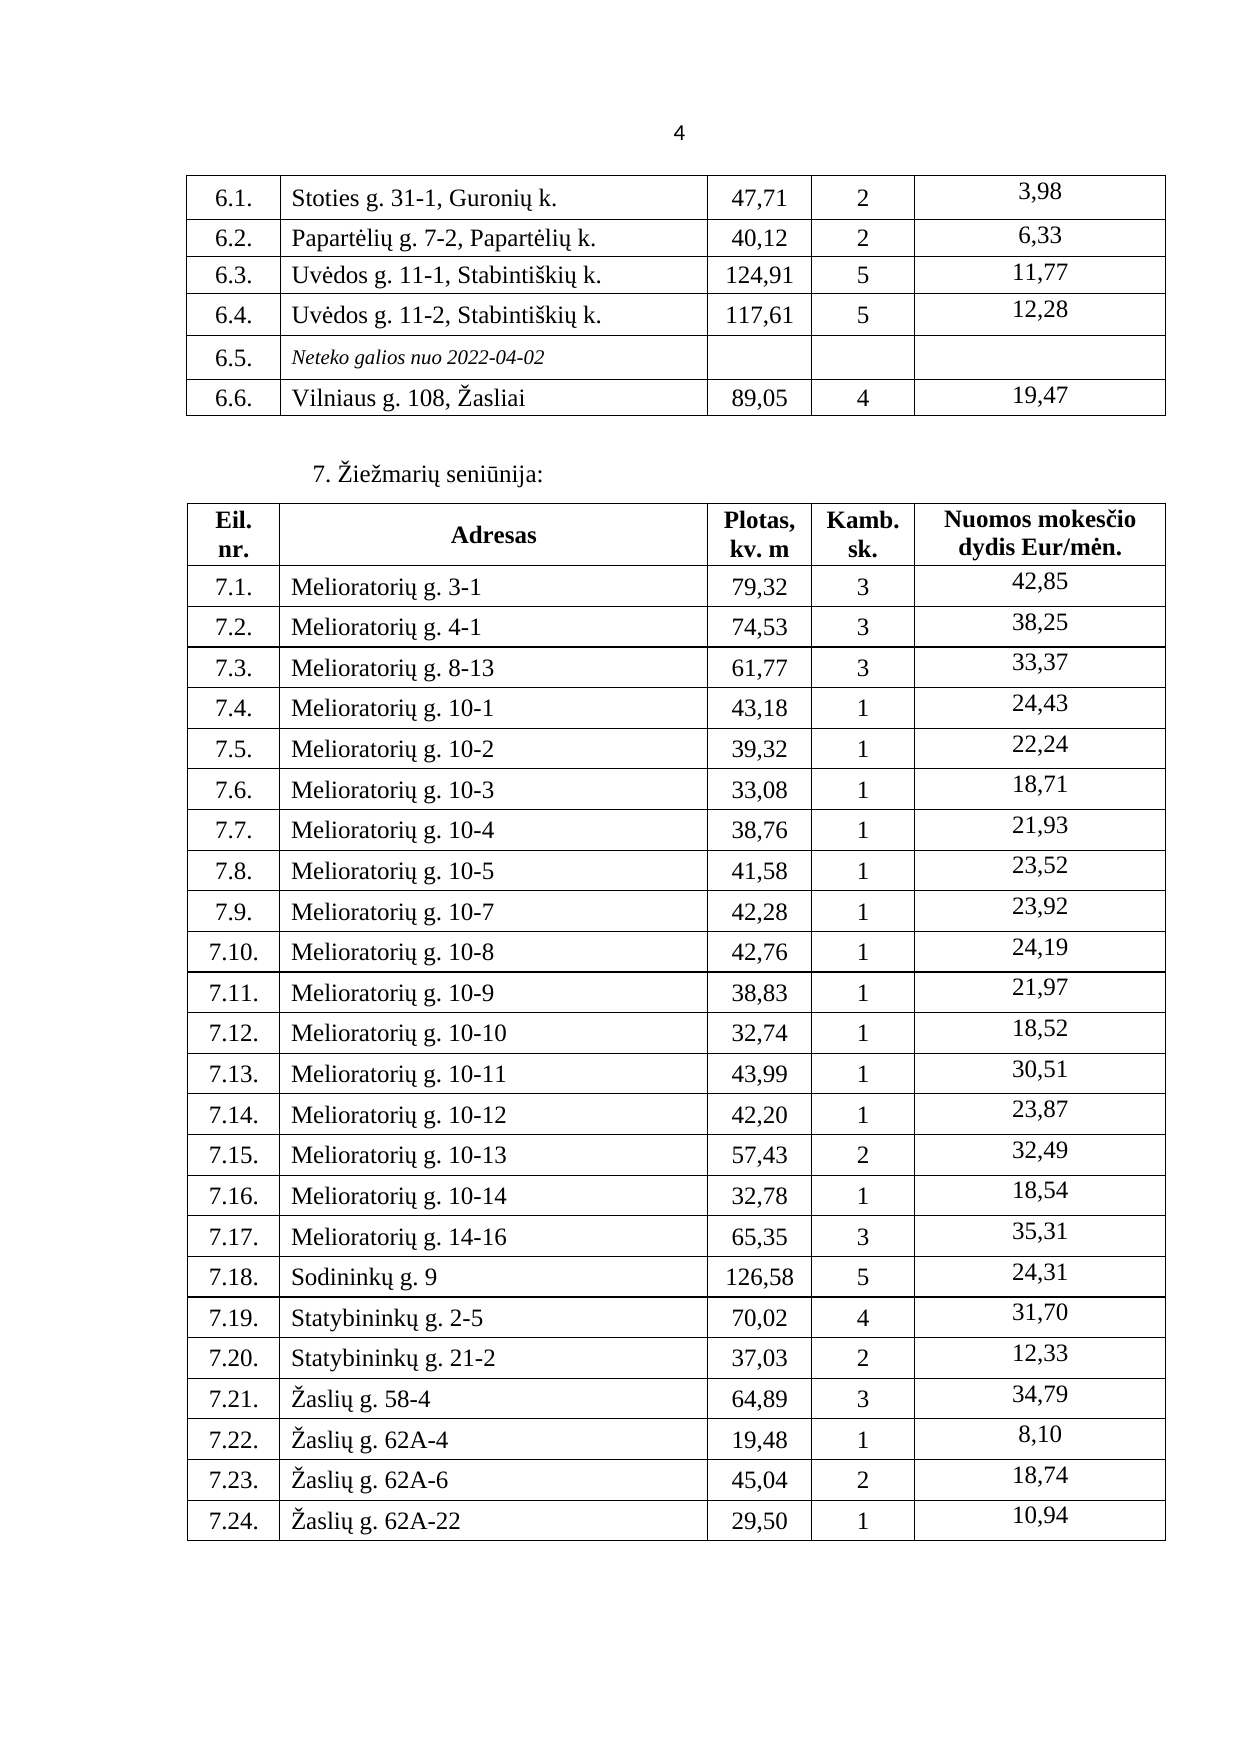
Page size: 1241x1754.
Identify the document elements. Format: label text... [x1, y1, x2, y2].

table_cell 24,19 [915, 932, 1165, 971]
table_cell Melioratorių g. 10-10 [280, 1013, 707, 1053]
table_cell 126,58 [708, 1257, 811, 1296]
table_cell 42,28 [708, 891, 811, 931]
table_cell 2 [812, 1135, 914, 1174]
table_cell Melioratorių g. 10-12 [280, 1094, 707, 1134]
table_cell 7.1. [188, 566, 279, 606]
table_cell 32,49 [915, 1135, 1165, 1174]
table_cell [708, 336, 811, 379]
table_cell 2 [812, 220, 914, 256]
table_cell 7.5. [188, 729, 279, 768]
table_cell 39,32 [708, 729, 811, 768]
table_cell 33,08 [708, 769, 811, 809]
table_cell Uvėdos g. 11-1, Stabintiškių k. [281, 257, 707, 293]
table_cell 40,12 [708, 220, 811, 256]
table_cell 3 [812, 607, 914, 646]
table_cell 6.3. [187, 257, 280, 293]
table_cell 4 [812, 1298, 914, 1337]
table_cell 18,52 [915, 1013, 1165, 1053]
table_cell 45,04 [708, 1460, 811, 1499]
table_cell 5 [812, 257, 914, 293]
text 7. Žiežmarių seniūnija: [177, 459, 1181, 488]
table_cell 1 [812, 1501, 914, 1540]
table_cell 3 [812, 1216, 914, 1256]
table_cell 61,77 [708, 648, 811, 687]
table_cell 21,93 [915, 810, 1165, 849]
table_cell 47,71 [708, 176, 811, 219]
table_cell 3,98 [915, 176, 1165, 219]
table_cell Melioratorių g. 4-1 [280, 607, 707, 646]
table_cell 41,58 [708, 851, 811, 890]
table_cell 19,47 [915, 380, 1165, 415]
table_cell 6.5. [187, 336, 280, 379]
table_cell 124,91 [708, 257, 811, 293]
table_cell 5 [812, 1257, 914, 1296]
table_cell Uvėdos g. 11-2, Stabintiškių k. [281, 294, 707, 334]
table_cell 38,83 [708, 973, 811, 1012]
table_cell Melioratorių g. 10-11 [280, 1054, 707, 1093]
table_cell 3 [812, 648, 914, 687]
table_cell 38,76 [708, 810, 811, 849]
table_cell Statybininkų g. 2-5 [280, 1298, 707, 1337]
table_cell 7.24. [188, 1501, 279, 1540]
table_cell 6,33 [915, 220, 1165, 256]
table_cell 70,02 [708, 1298, 811, 1337]
table_cell 3 [812, 1379, 914, 1418]
table_cell 7.21. [188, 1379, 279, 1418]
table_cell 7.18. [188, 1257, 279, 1296]
table_cell 29,50 [708, 1501, 811, 1540]
table_cell 1 [812, 932, 914, 971]
table_cell 1 [812, 1094, 914, 1134]
table_cell 7.10. [188, 932, 279, 971]
table_cell 18,74 [915, 1460, 1165, 1499]
table_cell 117,61 [708, 294, 811, 334]
table_cell [812, 336, 914, 379]
table_cell 7.3. [188, 648, 279, 687]
table_cell 10,94 [915, 1501, 1165, 1540]
table_cell 18,71 [915, 769, 1165, 809]
table_cell 1 [812, 769, 914, 809]
table_cell 7.19. [188, 1298, 279, 1337]
table_cell 42,20 [708, 1094, 811, 1134]
table_cell 1 [812, 891, 914, 931]
table_cell Žaslių g. 62A-6 [280, 1460, 707, 1499]
table_cell 12,28 [915, 294, 1165, 334]
table_cell Papartėlių g. 7-2, Papartėlių k. [281, 220, 707, 256]
table_cell 32,74 [708, 1013, 811, 1053]
table_cell 1 [812, 851, 914, 890]
table_cell 21,97 [915, 973, 1165, 1012]
table_header Plotas, kv. m [708, 504, 811, 565]
table_cell 7.23. [188, 1460, 279, 1499]
table_cell 33,37 [915, 648, 1165, 687]
table_cell Žaslių g. 58-4 [280, 1379, 707, 1418]
table_cell 65,35 [708, 1216, 811, 1256]
table_cell 7.14. [188, 1094, 279, 1134]
table_cell Melioratorių g. 10-5 [280, 851, 707, 890]
table_cell 6.2. [187, 220, 280, 256]
table_cell Melioratorių g. 10-4 [280, 810, 707, 849]
table_cell Neteko galios nuo 2022-04-02 [281, 336, 707, 379]
table_cell Vilniaus g. 108, Žasliai [281, 380, 707, 415]
table_cell 37,03 [708, 1338, 811, 1378]
table_cell 7.7. [188, 810, 279, 849]
table_cell 30,51 [915, 1054, 1165, 1093]
table_cell Žaslių g. 62A-22 [280, 1501, 707, 1540]
table_cell 6.1. [187, 176, 280, 219]
table_cell 7.13. [188, 1054, 279, 1093]
table_cell Žaslių g. 62A-4 [280, 1419, 707, 1459]
table_cell Melioratorių g. 10-9 [280, 973, 707, 1012]
table_cell [915, 336, 1165, 379]
table_cell 23,87 [915, 1094, 1165, 1134]
table_cell Sodininkų g. 9 [280, 1257, 707, 1296]
table_cell Melioratorių g. 10-3 [280, 769, 707, 809]
table_cell Melioratorių g. 14-16 [280, 1216, 707, 1256]
table_cell Stoties g. 31-1, Guronių k. [281, 176, 707, 219]
table_cell 6.4. [187, 294, 280, 334]
table_cell Melioratorių g. 10-1 [280, 688, 707, 728]
table_cell 74,53 [708, 607, 811, 646]
table_cell 79,32 [708, 566, 811, 606]
table_cell 1 [812, 973, 914, 1012]
table_cell 7.11. [188, 973, 279, 1012]
table_cell 7.12. [188, 1013, 279, 1053]
table_cell 8,10 [915, 1419, 1165, 1459]
table_cell 89,05 [708, 380, 811, 415]
table_cell 23,92 [915, 891, 1165, 931]
table_cell 24,43 [915, 688, 1165, 728]
table_cell 6.6. [187, 380, 280, 415]
table_cell 1 [812, 1419, 914, 1459]
table_cell 7.16. [188, 1176, 279, 1215]
table_header Nuomos mokesčio dydis Eur/mėn. [915, 504, 1165, 565]
table_cell Melioratorių g. 10-14 [280, 1176, 707, 1215]
table_cell 12,33 [915, 1338, 1165, 1378]
table_cell 18,54 [915, 1176, 1165, 1215]
table_cell 19,48 [708, 1419, 811, 1459]
table_cell 2 [812, 176, 914, 219]
table_cell 11,77 [915, 257, 1165, 293]
table_cell 3 [812, 566, 914, 606]
table_cell 7.2. [188, 607, 279, 646]
table_cell 57,43 [708, 1135, 811, 1174]
table_header Eil. nr. [188, 504, 279, 565]
table_cell 7.9. [188, 891, 279, 931]
table_cell 2 [812, 1338, 914, 1378]
table_cell 1 [812, 688, 914, 728]
table_cell 7.22. [188, 1419, 279, 1459]
table_cell 7.6. [188, 769, 279, 809]
table_cell Melioratorių g. 8-13 [280, 648, 707, 687]
table_cell 32,78 [708, 1176, 811, 1215]
table_cell Melioratorių g. 10-8 [280, 932, 707, 971]
table_cell 7.17. [188, 1216, 279, 1256]
table_cell 23,52 [915, 851, 1165, 890]
table_cell 38,25 [915, 607, 1165, 646]
table_cell 34,79 [915, 1379, 1165, 1418]
table_cell Melioratorių g. 3-1 [280, 566, 707, 606]
table_cell 42,85 [915, 566, 1165, 606]
table_cell 24,31 [915, 1257, 1165, 1296]
table_cell 1 [812, 1054, 914, 1093]
table_cell Melioratorių g. 10-7 [280, 891, 707, 931]
table_cell 42,76 [708, 932, 811, 971]
table_cell 64,89 [708, 1379, 811, 1418]
table_cell 31,70 [915, 1298, 1165, 1337]
table_cell 1 [812, 810, 914, 849]
table_header Adresas [280, 504, 707, 565]
table_cell 22,24 [915, 729, 1165, 768]
table_cell Melioratorių g. 10-13 [280, 1135, 707, 1174]
table_header Kamb. sk. [812, 504, 914, 565]
table_cell 1 [812, 1013, 914, 1053]
table_cell Statybininkų g. 21-2 [280, 1338, 707, 1378]
table_cell 2 [812, 1460, 914, 1499]
table_cell 7.8. [188, 851, 279, 890]
table_cell 43,99 [708, 1054, 811, 1093]
table_cell 4 [812, 380, 914, 415]
table_cell 1 [812, 1176, 914, 1215]
table_cell 5 [812, 294, 914, 334]
table_cell 7.15. [188, 1135, 279, 1174]
table_cell 43,18 [708, 688, 811, 728]
table_cell 7.20. [188, 1338, 279, 1378]
table_cell Melioratorių g. 10-2 [280, 729, 707, 768]
table_cell 35,31 [915, 1216, 1165, 1256]
table_cell 1 [812, 729, 914, 768]
table_cell 7.4. [188, 688, 279, 728]
